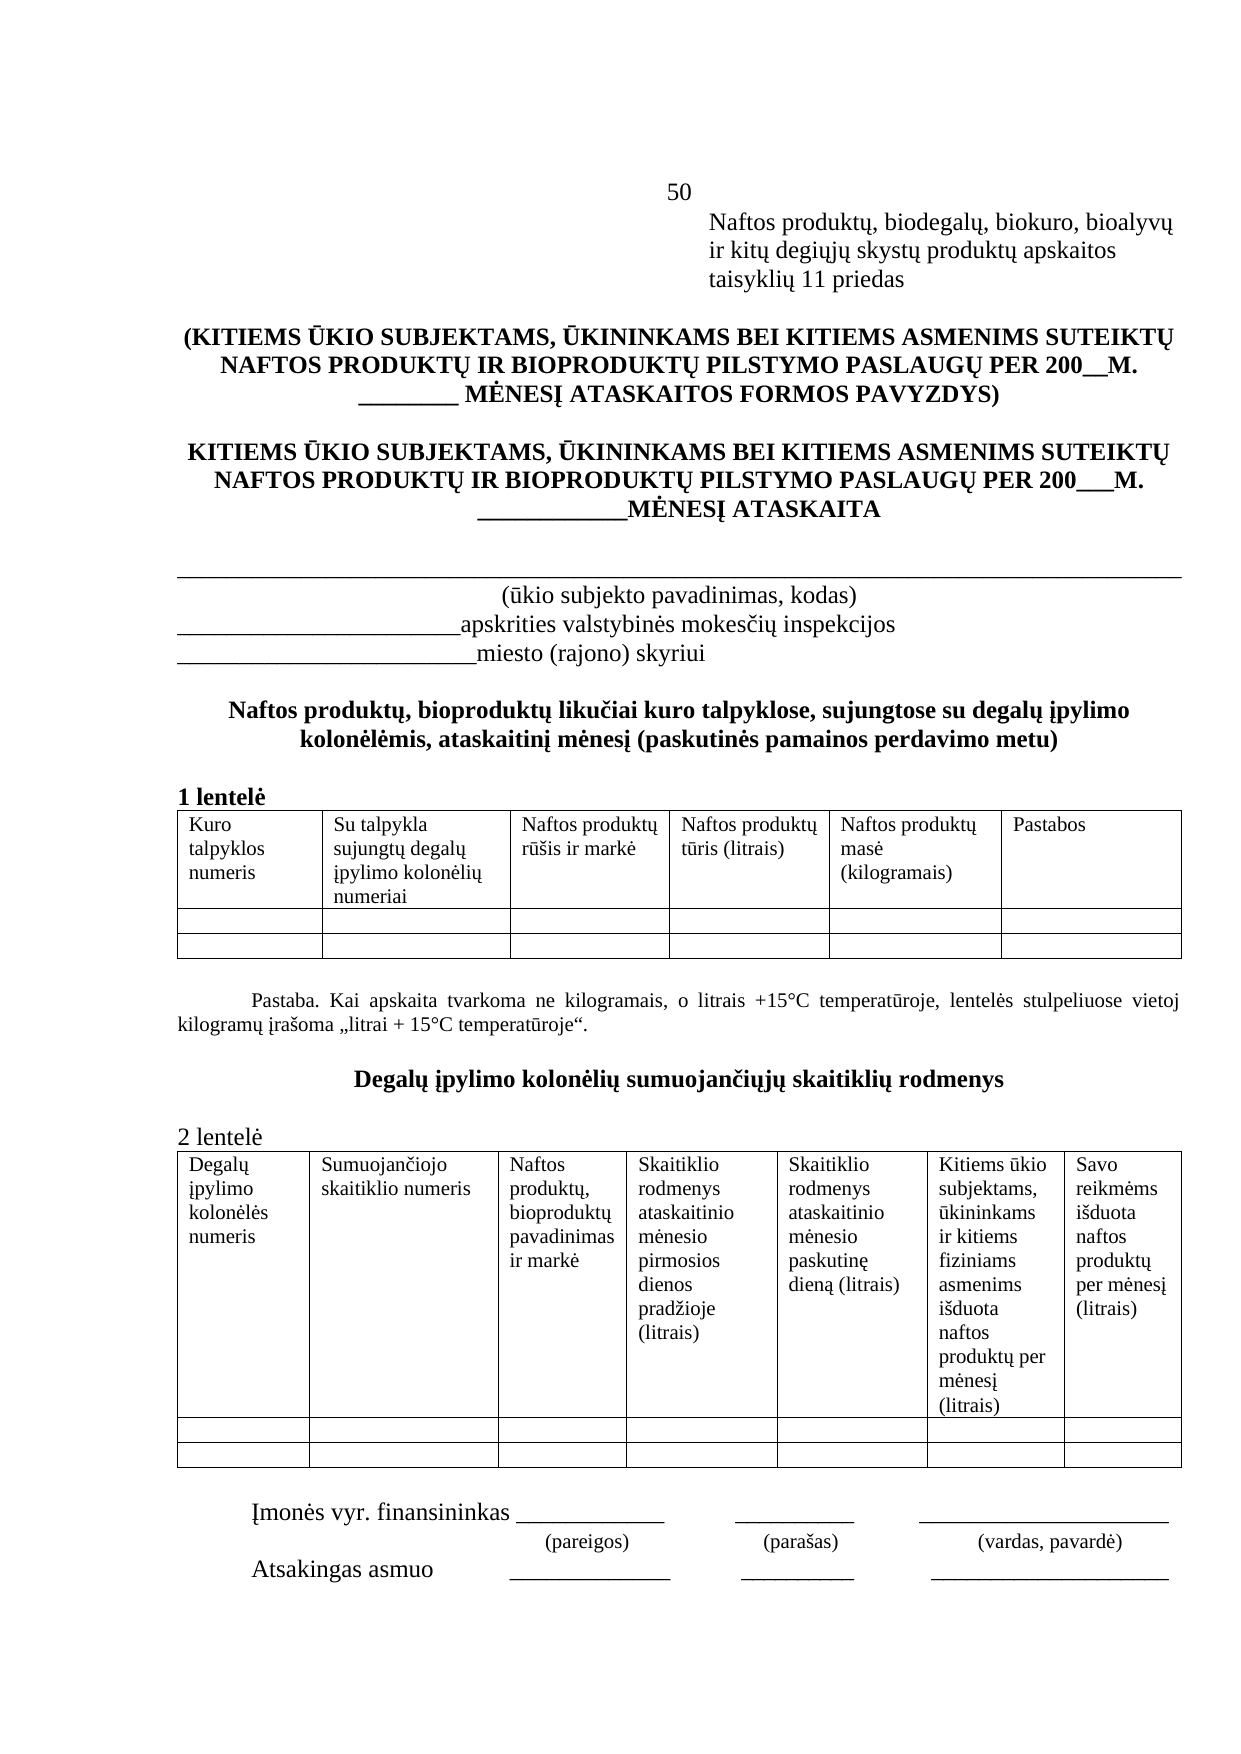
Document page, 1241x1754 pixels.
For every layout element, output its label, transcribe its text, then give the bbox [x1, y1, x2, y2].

table_cell [1002, 909, 1181, 933]
table_header Naftos produktų rūšis ir markė [511, 811, 669, 908]
text Pastaba. Kai apskaita tvarkoma ne kilogramais, o litrais +15°C temperatūroje, lentelės stulpeliuose vietoj kilogramų įrašoma „litrai + 15°C temperatūroje“. [177, 988, 1181, 1036]
text Naftos produktų, biodegalų, biokuro, bioalyvų ir kitų degiųjų skystų produktų apskaitos [709, 207, 1181, 264]
table_cell [830, 909, 1001, 933]
table_cell [670, 934, 829, 958]
table_cell [178, 934, 322, 958]
text (pareigos) (parašas) (vardas, pavardė) [177, 1525, 1181, 1554]
text (KITIEMS ŪKIO SUBJEKTAMS, ŪKININKAMS BEI KITIEMS ASMENIMS SUTEIKTŲ NAFTOS PRODUKTŲ IR BIOPRODUKTŲ PILSTYMO PASLAUGŲ PER 200__M. ________ MĖNESĮ ATASKAITOS FORMOS PAVYZDYS) [177, 322, 1181, 408]
table_cell [511, 909, 669, 933]
text taisyklių 11 priedas [177, 264, 1181, 293]
text miesto (rajono) skyriui [177, 638, 1181, 667]
table_cell [310, 1443, 498, 1467]
table_header Naftos produktų masė (kilogramais) [830, 811, 1001, 908]
table_header Skaitiklio rodmenys ataskaitinio mėnesio pirmosios dienos pradžioje (litrais) [627, 1152, 777, 1417]
table_cell [310, 1418, 498, 1442]
table_cell [670, 909, 829, 933]
table_cell [928, 1443, 1064, 1467]
table_cell [778, 1418, 927, 1442]
table_cell [323, 909, 510, 933]
table_cell [178, 909, 322, 933]
table_header Naftos produktų tūris (litrais) [670, 811, 829, 908]
table_header Kitiems ūkio subjektams, ūkininkams ir kitiems fiziniams asmenims išduota naftos produktų per mėnesį (litrais) [928, 1152, 1064, 1417]
text Naftos produktų, bioproduktų likučiai kuro talpyklose, sujungtose su degalų įpylimo kolonėlėmis, ataskaitinį mėnesį (paskutinės pamainos perdavimo metu) [177, 695, 1181, 753]
table_cell [511, 934, 669, 958]
table_cell [499, 1443, 626, 1467]
text apskrities valstybinės mokesčių inspekcijos [177, 609, 1181, 638]
table_header Su talpykla sujungtų degalų įpylimo kolonėlių numeriai [323, 811, 510, 908]
table_header Pastabos [1002, 811, 1181, 908]
table_cell [1002, 934, 1181, 958]
text 1 lentelė [177, 782, 1181, 810]
table_header Skaitiklio rodmenys ataskaitinio mėnesio paskutinę dieną (litrais) [778, 1152, 927, 1417]
table_header Degalų įpylimo kolonėlės numeris [178, 1152, 309, 1417]
text Atsakingas asmuo [177, 1554, 1181, 1583]
text Degalų įpylimo kolonėlių sumuojančiųjų skaitiklių rodmenys [177, 1064, 1181, 1093]
table_cell [627, 1418, 777, 1442]
table_header Kuro talpyklos numeris [178, 811, 322, 908]
text (ūkio subjekto pavadinimas, kodas) [177, 580, 1181, 609]
table_cell [178, 1443, 309, 1467]
table_header Savo reikmėms išduota naftos produktų per mėnesį (litrais) [1065, 1152, 1181, 1417]
table_cell [323, 934, 510, 958]
table_cell [627, 1443, 777, 1467]
table_cell [778, 1443, 927, 1467]
text 2 lentelė [177, 1122, 1181, 1151]
table_header Sumuojančiojo skaitiklio numeris [310, 1152, 498, 1417]
table_cell [499, 1418, 626, 1442]
text KITIEMS ŪKIO SUBJEKTAMS, ŪKININKAMS BEI KITIEMS ASMENIMS SUTEIKTŲ NAFTOS PRODUKTŲ IR BIOPRODUKTŲ PILSTYMO PASLAUGŲ PER 200___M. ____________MĖNESĮ ATASKAITA [177, 437, 1181, 523]
table_cell [1065, 1418, 1181, 1442]
table_cell [830, 934, 1001, 958]
table_cell [1065, 1443, 1181, 1467]
table_cell [178, 1418, 309, 1442]
table_header Naftos produktų, bioproduktų pavadinimas ir markė [499, 1152, 626, 1417]
table_cell [928, 1418, 1064, 1442]
text Įmonės vyr. finansininkas [177, 1497, 1181, 1525]
